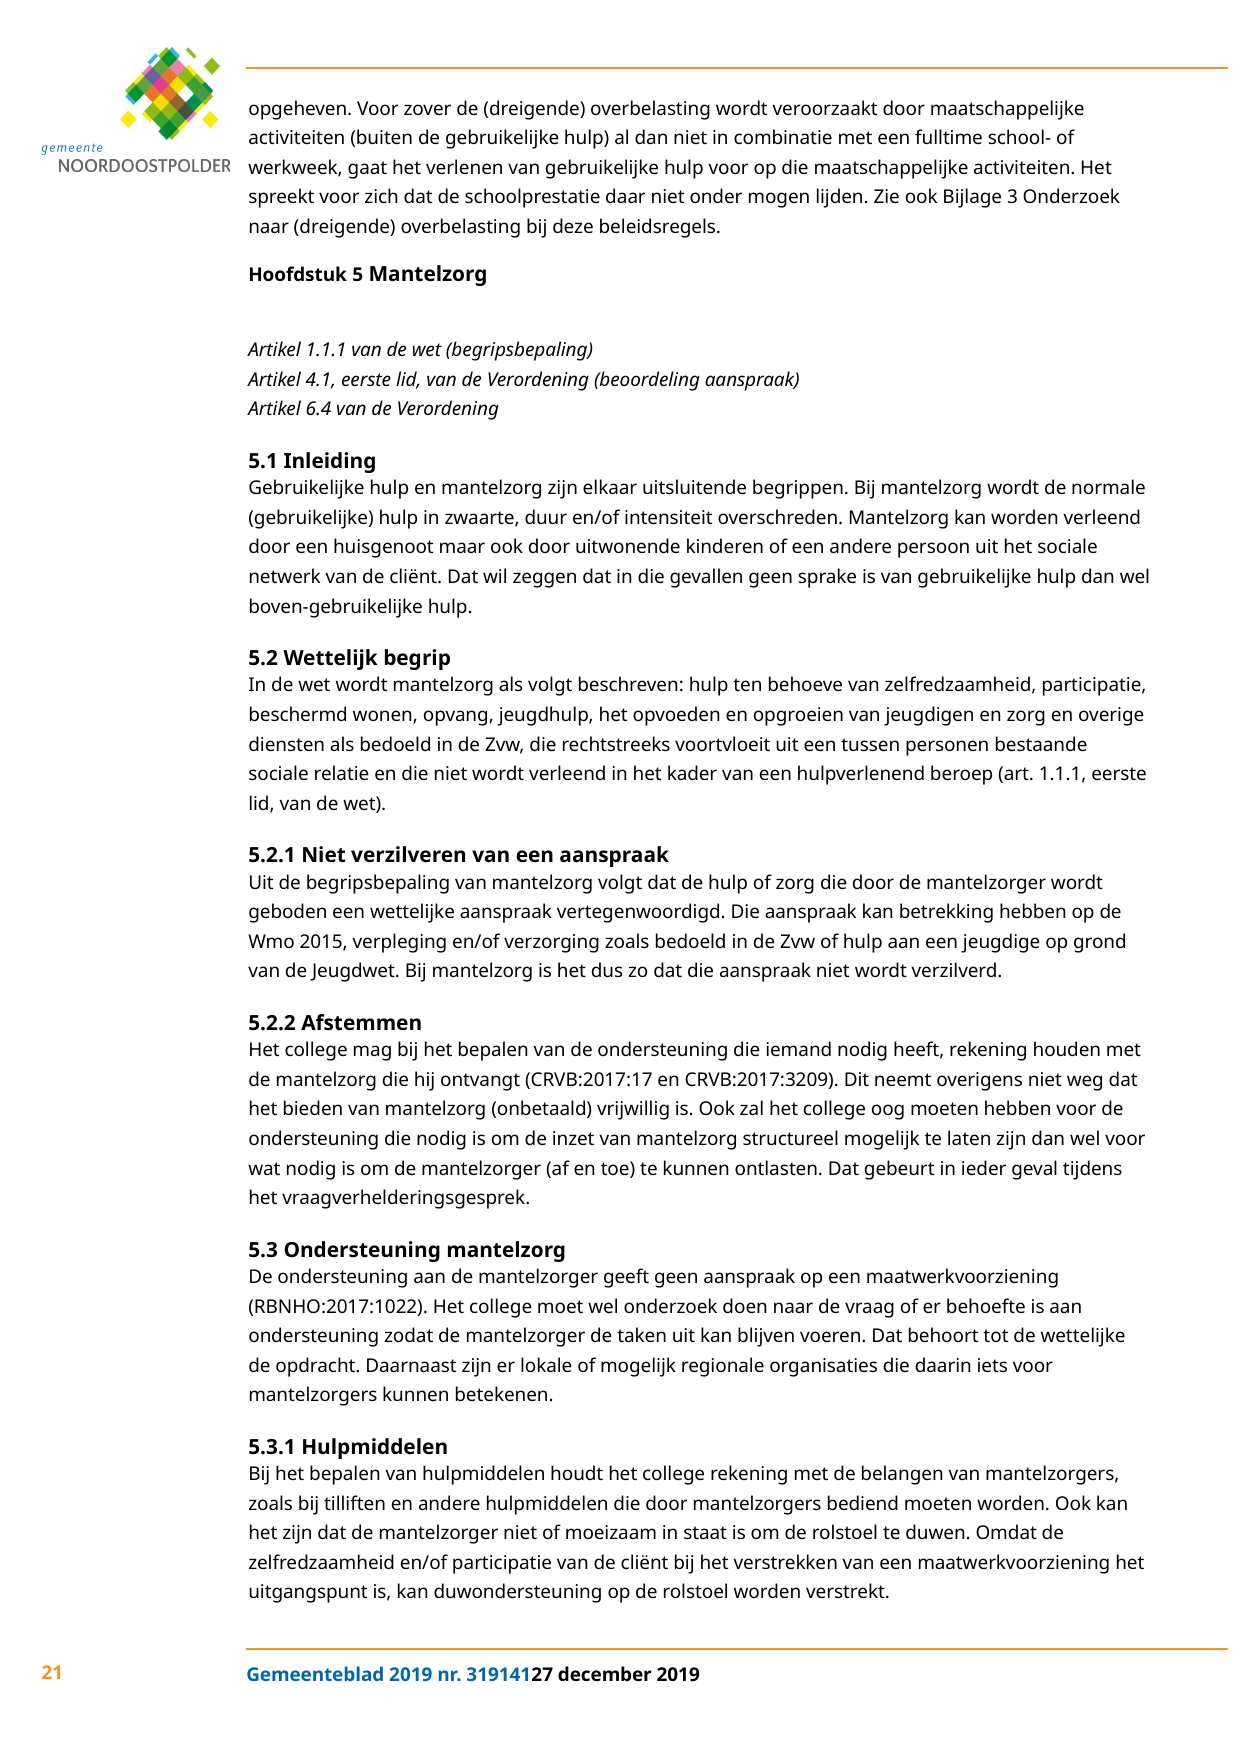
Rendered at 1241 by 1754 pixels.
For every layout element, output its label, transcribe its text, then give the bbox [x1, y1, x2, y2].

text 5.2.1 Niet verzilveren van een aanspraak [248, 840, 1152, 869]
text opgeheven. Voor zover de (dreigende) overbelasting wordt veroorzaakt door maatschappelijke activiteiten (buiten de gebruikelijke hulp) al dan niet in combinatie met een fulltime school- of werkweek, gaat het verlenen van gebruikelijke hulp voor op die maatschappelijke activiteiten. Het spreekt voor zich dat de schoolprestatie daar niet onder mogen lijden. Zie ook Bijlage 3 Onderzoek naar (dreigende) overbelasting bij deze beleidsregels. [248, 95, 1152, 239]
text Gebruikelijke hulp en mantelzorg zijn elkaar uitsluitende begrippen. Bij mantelzorg wordt de normale (gebruikelijke) hulp in zwaarte, duur en/of intensiteit overschreden. Mantelzorg kan worden verleend door een huisgenoot maar ook door uitwonende kinderen of een andere persoon uit het sociale netwerk van de cliënt. Dat wil zeggen dat in die gevallen geen sprake is van gebruikelijke hulp dan wel boven-gebruikelijke hulp. [248, 474, 1152, 618]
text Hoofdstuk 5 Mantelzorg [248, 259, 1152, 287]
text 5.2.2 Afstemmen [248, 1008, 1152, 1036]
text 5.1 Inleiding [248, 446, 1152, 474]
text Uit de begripsbepaling van mantelzorg volgt dat de hulp of zorg die door de mantelzorger wordt geboden een wettelijke aanspraak vertegenwoordigd. Die aanspraak kan betrekking hebben op de Wmo 2015, verpleging en/of verzorging zoals bedoeld in de Zvw of hulp aan een jeugdige op grond van de Jeugdwet. Bij mantelzorg is het dus zo dat die aanspraak niet wordt verzilverd. [248, 869, 1152, 983]
text Het college mag bij het bepalen van de ondersteuning die iemand nodig heeft, rekening houden met de mantelzorg die hij ontvangt (CRVB:2017:17 en CRVB:2017:3209). Dit neemt overigens niet weg dat het bieden van mantelzorg (onbetaald) vrijwillig is. Ook zal het college oog moeten hebben voor de ondersteuning die nodig is om de inzet van mantelzorg structureel mogelijk te laten zijn dan wel voor wat nodig is om de mantelzorger (af en toe) te kunnen ontlasten. Dat gebeurt in ieder geval tijdens het vraagverhelderingsgesprek. [248, 1036, 1152, 1210]
text De ondersteuning aan de mantelzorger geeft geen aanspraak op een maatwerkvoorziening (RBNHO:2017:1022). Het college moet wel onderzoek doen naar de vraag of er behoefte is aan ondersteuning zodat de mantelzorger de taken uit kan blijven voeren. Dat behoort tot de wettelijke de opdracht. Daarnaast zijn er lokale of mogelijk regionale organisaties die daarin iets voor mantelzorgers kunnen betekenen. [248, 1263, 1152, 1407]
text Artikel 1.1.1 van de wet (begripsbepaling) [248, 336, 1152, 362]
text Artikel 4.1, eerste lid, van de Verordening (beoordeling aanspraak) [248, 366, 1152, 392]
text In de wet wordt mantelzorg als volgt beschreven: hulp ten behoeve van zelfredzaamheid, participatie, beschermd wonen, opvang, jeugdhulp, het opvoeden en opgroeien van jeugdigen en zorg en overige diensten als bedoeld in de Zvw, die rechtstreeks voortvloeit uit een tussen personen bestaande sociale relatie en die niet wordt verleend in het kader van een hulpverlenend beroep (art. 1.1.1, eerste lid, van de wet). [248, 672, 1152, 816]
text 5.2 Wettelijk begrip [248, 643, 1152, 672]
text 5.3.1 Hulpmiddelen [248, 1432, 1152, 1460]
picture [41, 47, 231, 172]
text Bij het bepalen van hulpmiddelen houdt het college rekening met de belangen van mantelzorgers, zoals bij tilliften en andere hulpmiddelen die door mantelzorgers bediend moeten worden. Ook kan het zijn dat de mantelzorger niet of moeizaam in staat is om de rolstoel te duwen. Omdat de zelfredzaamheid en/of participatie van de cliënt bij het verstrekken van een maatwerkvoorziening het uitgangspunt is, kan duwondersteuning op de rolstoel worden verstrekt. [248, 1460, 1152, 1604]
text 5.3 Ondersteuning mantelzorg [248, 1235, 1152, 1263]
text Artikel 6.4 van de Verordening [248, 396, 1152, 421]
